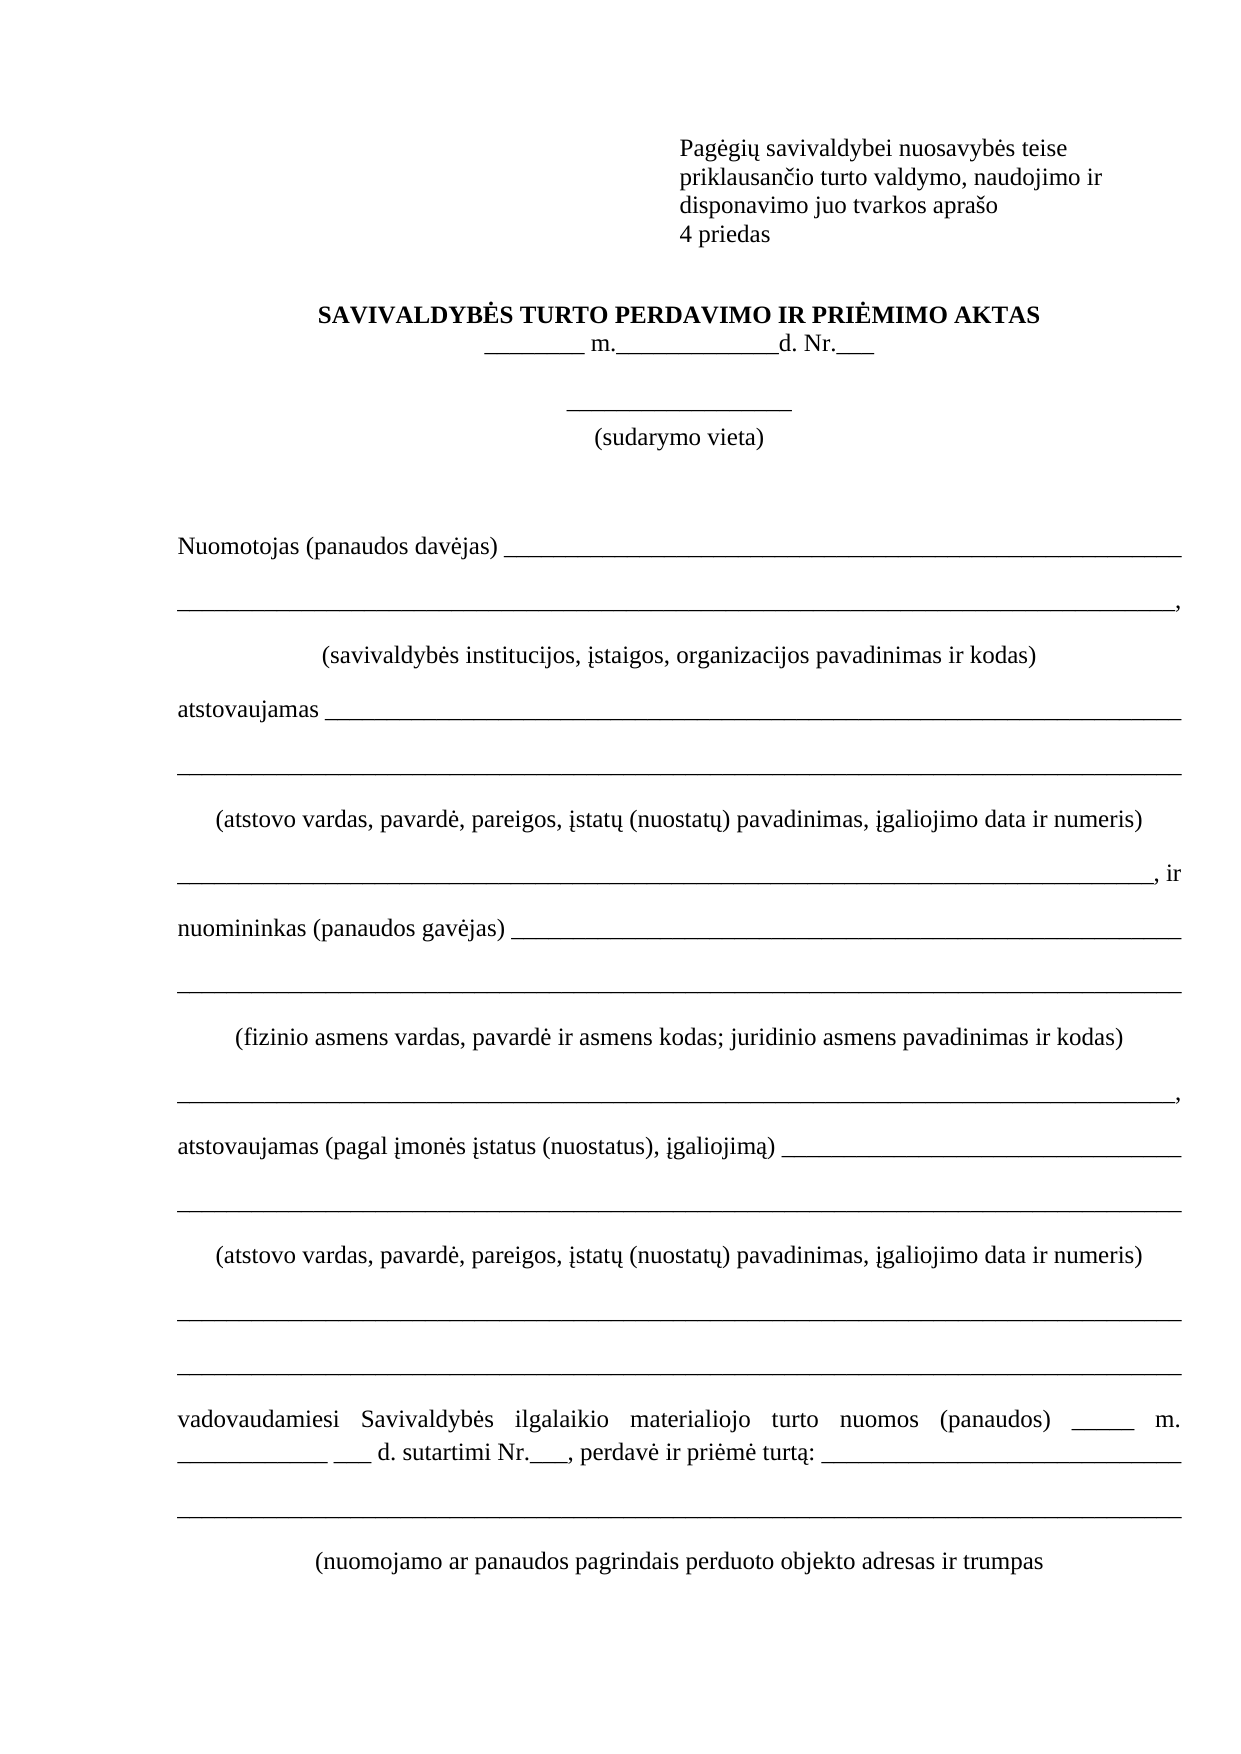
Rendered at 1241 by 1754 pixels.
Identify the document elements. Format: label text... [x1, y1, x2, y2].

text Pagėgių savivaldybei nuosavybės teise [679, 133, 1181, 162]
text (savivaldybės institucijos, įstaigos, organizacijos pavadinimas ir kodas) [177, 640, 1181, 669]
text , ir [177, 858, 1181, 887]
text , [177, 1077, 1181, 1105]
text disponavimo juo tvarkos aprašo [679, 190, 1181, 219]
text (nuomojamo ar panaudos pagrindais perduoto objekto adresas ir trumpas [177, 1546, 1181, 1575]
text (fizinio asmens vardas, pavardė ir asmens kodas; juridinio asmens pavadinimas ir kodas) [177, 1022, 1181, 1051]
text 4 priedas [679, 219, 1181, 248]
text Nuomotojas (panaudos davėjas) [177, 531, 1181, 559]
text ________ m._____________d. Nr.___ [177, 328, 1181, 357]
text atstovaujamas [177, 694, 1181, 723]
text priklausančio turto valdymo, naudojimo ir [679, 162, 1181, 190]
text (atstovo vardas, pavardė, pareigos, įstatų (nuostatų) pavadinimas, įgaliojimo data ir numeris) [177, 804, 1181, 832]
text (atstovo vardas, pavardė, pareigos, įstatų (nuostatų) pavadinimas, įgaliojimo data ir numeris) [177, 1240, 1181, 1269]
text __________________ [177, 386, 1181, 414]
text nuomininkas (panaudos gavėjas) [177, 913, 1181, 942]
text atstovaujamas (pagal įmonės įstatus (nuostatus), įgaliojimą) [177, 1131, 1181, 1160]
text vadovaudamiesi Savivaldybės ilgalaikio materialiojo turto nuomos (panaudos) _____ m. ____________ ___ d. sutartimi Nr.___, perdavė ir priėmė turtą: [177, 1404, 1181, 1466]
text (sudarymo vieta) [177, 422, 1181, 450]
text SAVIVALDYBĖS TURTO PERDAVIMO IR PRIĖMIMO AKTAS [177, 300, 1181, 328]
text , [177, 585, 1181, 614]
